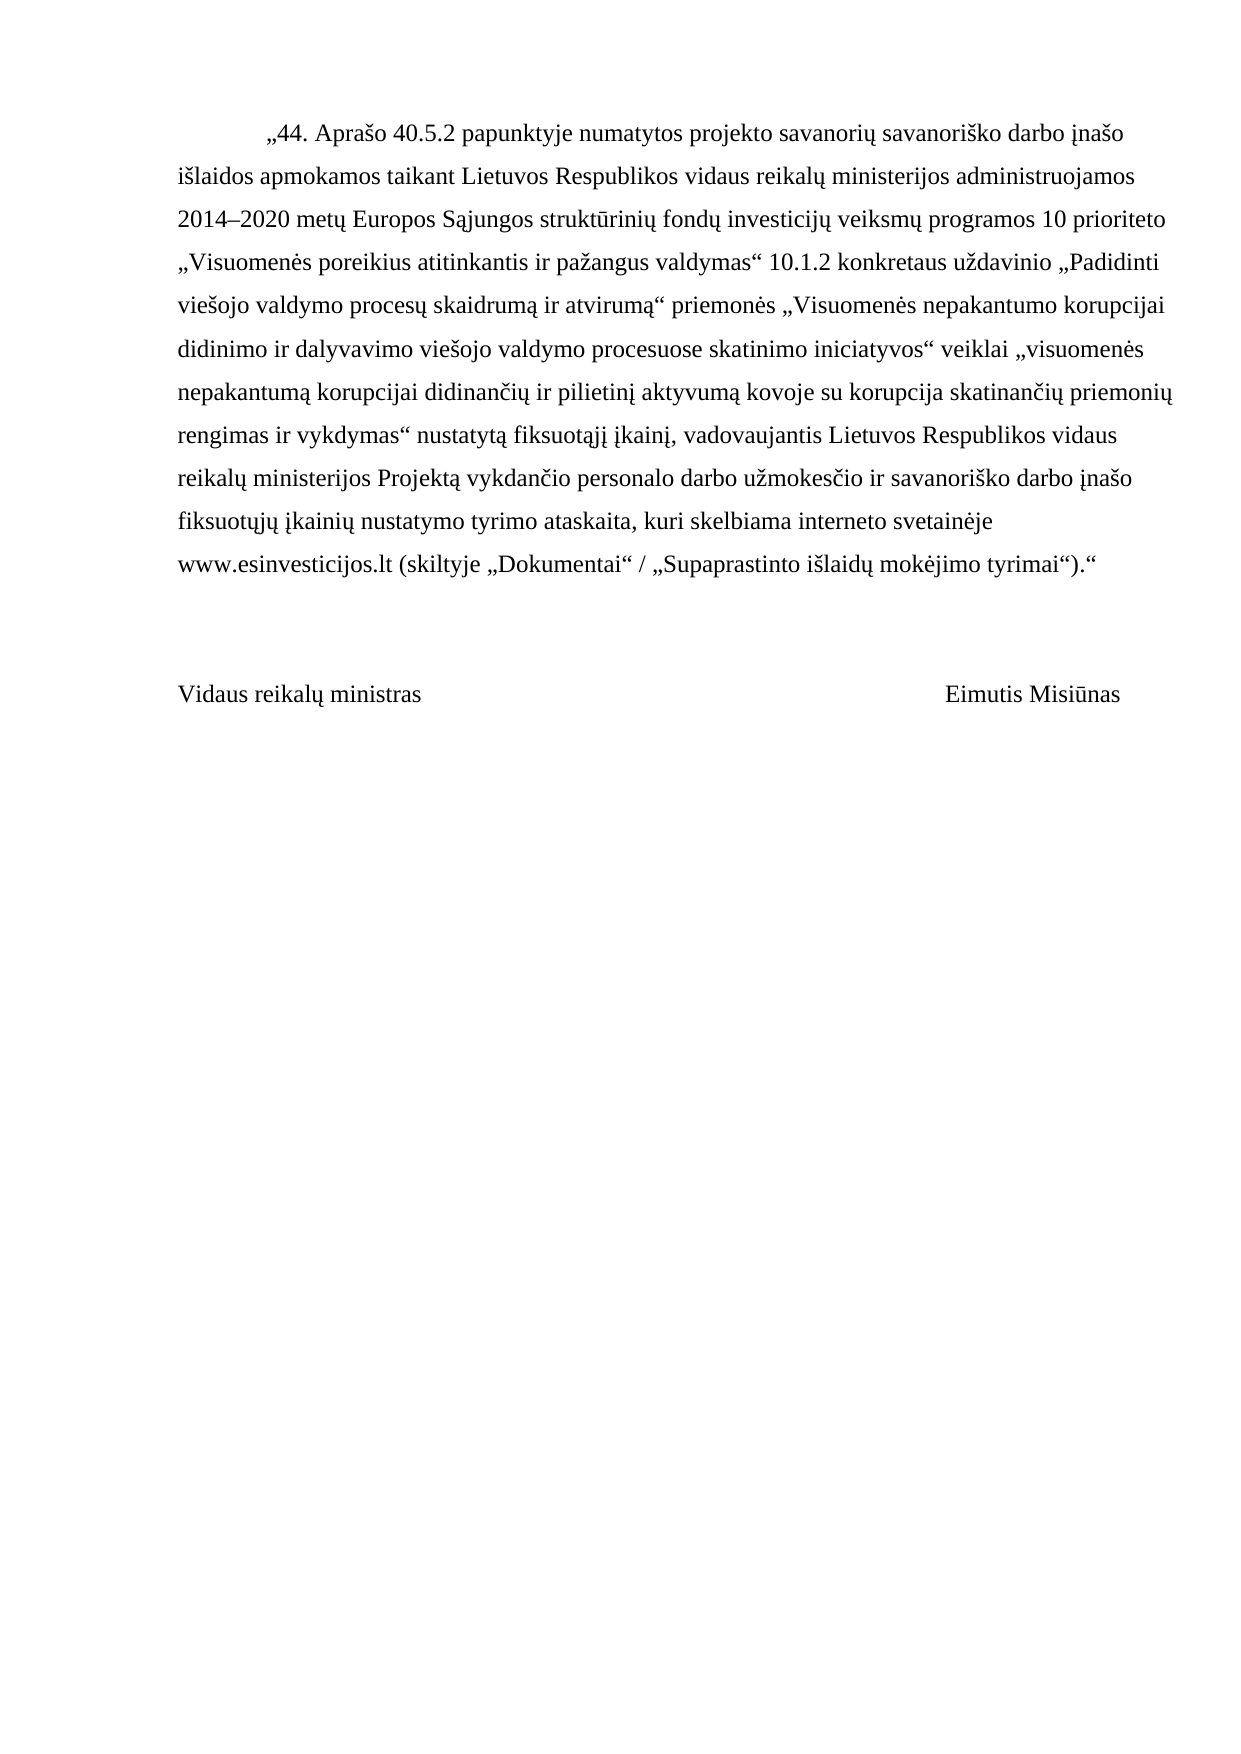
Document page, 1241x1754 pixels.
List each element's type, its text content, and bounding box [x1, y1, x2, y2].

text „44. Aprašo 40.5.2 papunktyje numatytos projekto savanorių savanoriško darbo įnašo išlaidos apmokamos taikant Lietuvos Respublikos vidaus reikalų ministerijos administruojamos 2014–2020 metų Europos Sąjungos struktūrinių fondų investicijų veiksmų programos 10 prioriteto „Visuomenės poreikius atitinkantis ir pažangus valdymas“ 10.1.2 konkretaus uždavinio „Padidinti viešojo valdymo procesų skaidrumą ir atvirumą“ priemonės „Visuomenės nepakantumo korupcijai didinimo ir dalyvavimo viešojo valdymo procesuose skatinimo iniciatyvos“ veiklai „visuomenės nepakantumą korupcijai didinančių ir pilietinį aktyvumą kovoje su korupcija skatinančių priemonių rengimas ir vykdymas“ nustatytą fiksuotąjį įkainį, vadovaujantis Lietuvos Respublikos vidaus reikalų ministerijos Projektą vykdančio personalo darbo užmokesčio ir savanoriško darbo įnašo fiksuotųjų įkainių nustatymo tyrimo ataskaita, kuri skelbiama interneto svetainėje www.esinvesticijos.lt (skiltyje „Dokumentai“ / „Supaprastinto išlaidų mokėjimo tyrimai“).“ [177, 118, 1181, 578]
text Vidaus reikalų ministras Eimutis Misiūnas [177, 679, 1181, 707]
